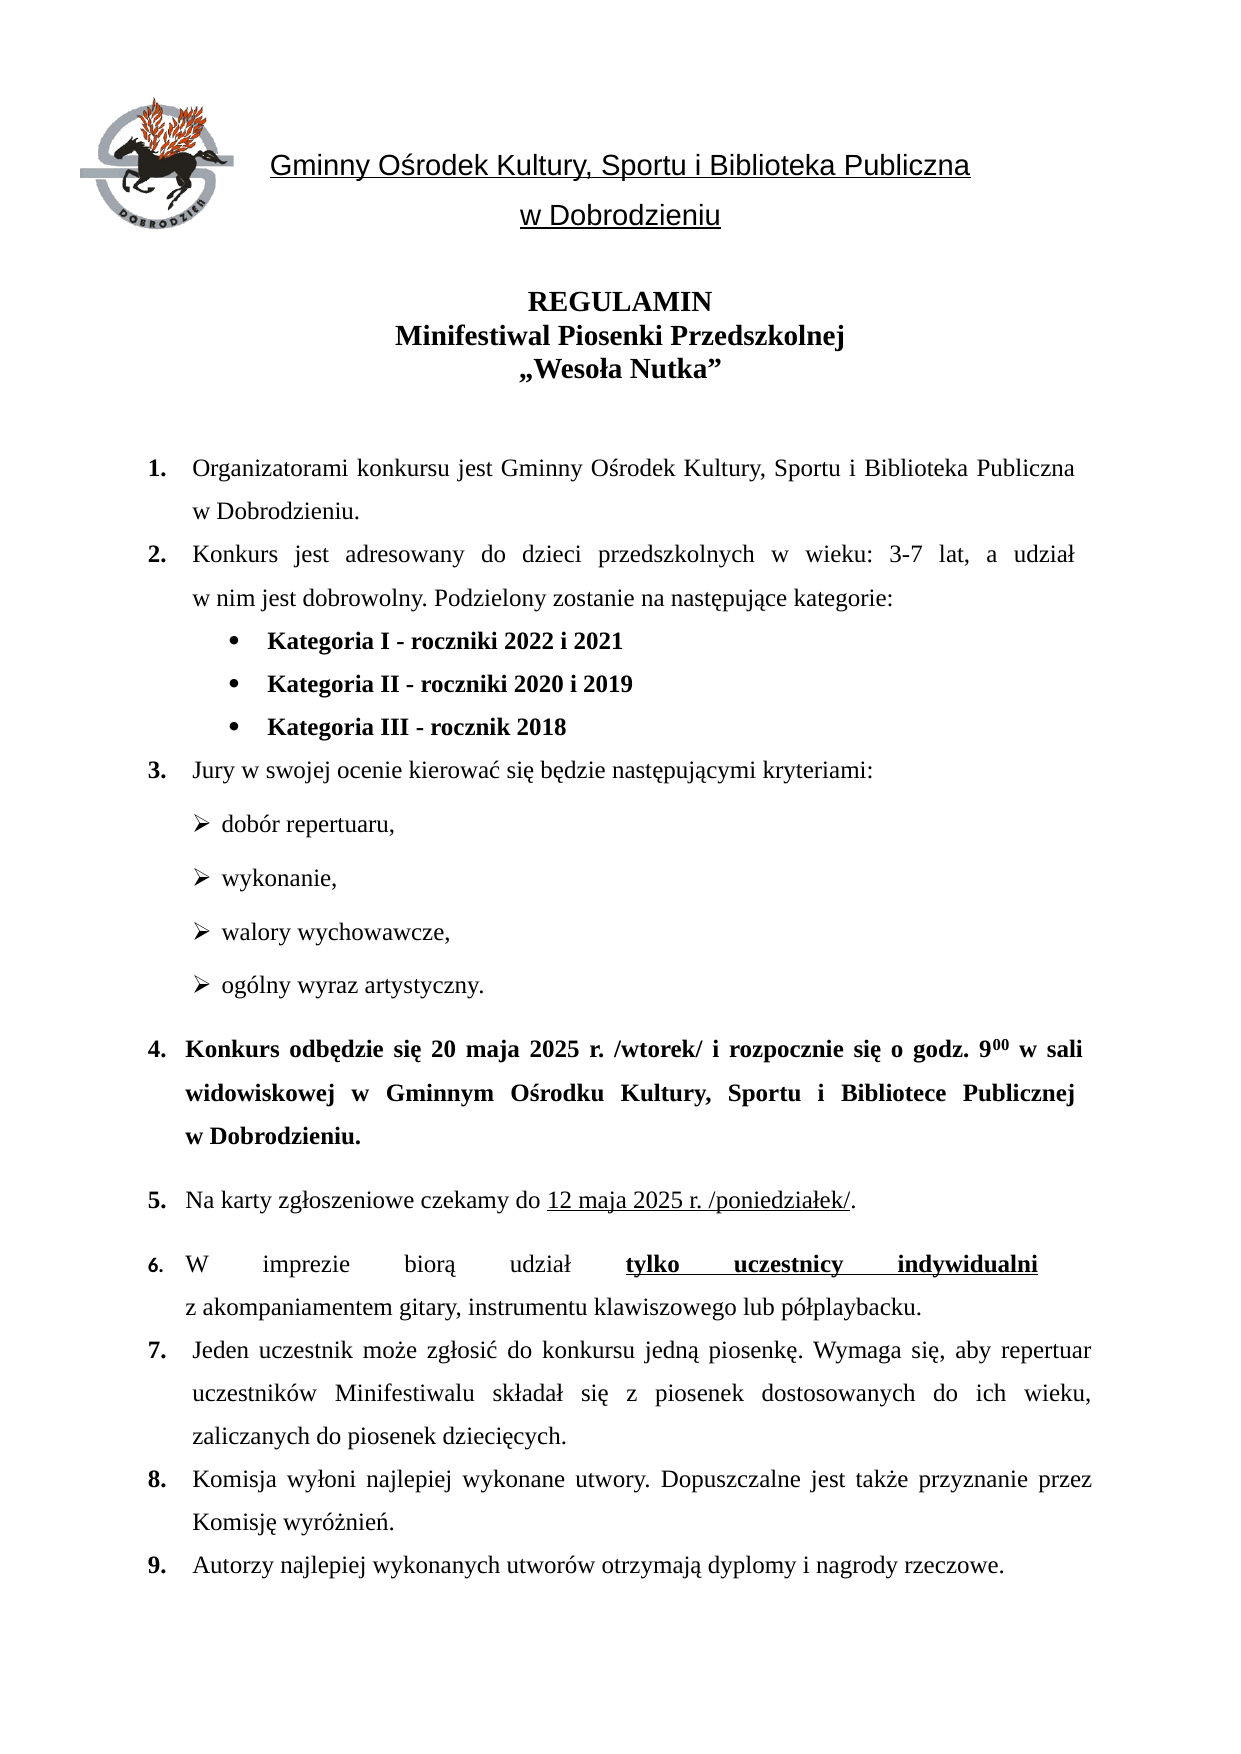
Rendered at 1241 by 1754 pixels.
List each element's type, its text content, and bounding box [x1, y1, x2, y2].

list Konkurs odbędzie się 20 maja 2025 r. /wtorek/ i rozpocznie się o godz. 900 w sali widowiskowej w Gminnym Ośrodku Kultury, Sportu i Bibliotece Publicznej w Dobrodzieniu. [148, 1034, 1093, 1149]
list dobór repertuaru, [192, 809, 1093, 838]
text Minifestiwal Piosenki Przedszkolnej [148, 318, 1093, 351]
list Kategoria III - rocznik 2018 [229, 712, 1093, 741]
list wykonanie, [192, 863, 1093, 892]
list Autorzy najlepiej wykonanych utworów otrzymają dyplomy i nagrody rzeczowe. [148, 1551, 1093, 1579]
list walory wychowawcze, [192, 917, 1093, 946]
list Jeden uczestnik może zgłosić do konkursu jedną piosenkę. Wymaga się, aby repertuar uczestników Minifestiwalu składał się z piosenek dostosowanych do ich wieku, zaliczanych do piosenek dziecięcych. [148, 1335, 1093, 1450]
list ogólny wyraz artystyczny. [192, 971, 1093, 999]
text REGULAMIN [148, 284, 1093, 318]
list Komisja wyłoni najlepiej wykonane utwory. Dopuszczalne jest także przyznanie przez Komisję wyróżnień. [148, 1464, 1093, 1536]
list Jury w swojej ocenie kierować się będzie następującymi kryteriami: [148, 755, 1093, 784]
text Gminny Ośrodek Kultury, Sportu i Biblioteka Publiczna [196, 148, 1093, 181]
list Konkurs jest adresowany do dzieci przedszkolnych w wieku: 3-7 lat, a udział w nim jest dobrowolny. Podzielony zostanie na następujące kategorie: [148, 539, 1093, 611]
list Na karty zgłoszeniowe czekamy do 12 maja 2025 r. /poniedziałek/. [148, 1185, 1093, 1213]
list W imprezie biorą udział tylko uczestnicy indywidualni z akompaniamentem gitary, instrumentu klawiszowego lub półplaybacku. [148, 1249, 1093, 1321]
text „Wesoła Nutka” [148, 351, 1093, 410]
list Kategoria II - roczniki 2020 i 2019 [229, 669, 1093, 698]
list Kategoria I - roczniki 2022 i 2021 [229, 626, 1093, 654]
list Organizatorami konkursu jest Gminny Ośrodek Kultury, Sportu i Biblioteka Publiczna w Dobrodzieniu. [148, 453, 1093, 525]
text w Dobrodzieniu [148, 198, 1093, 231]
